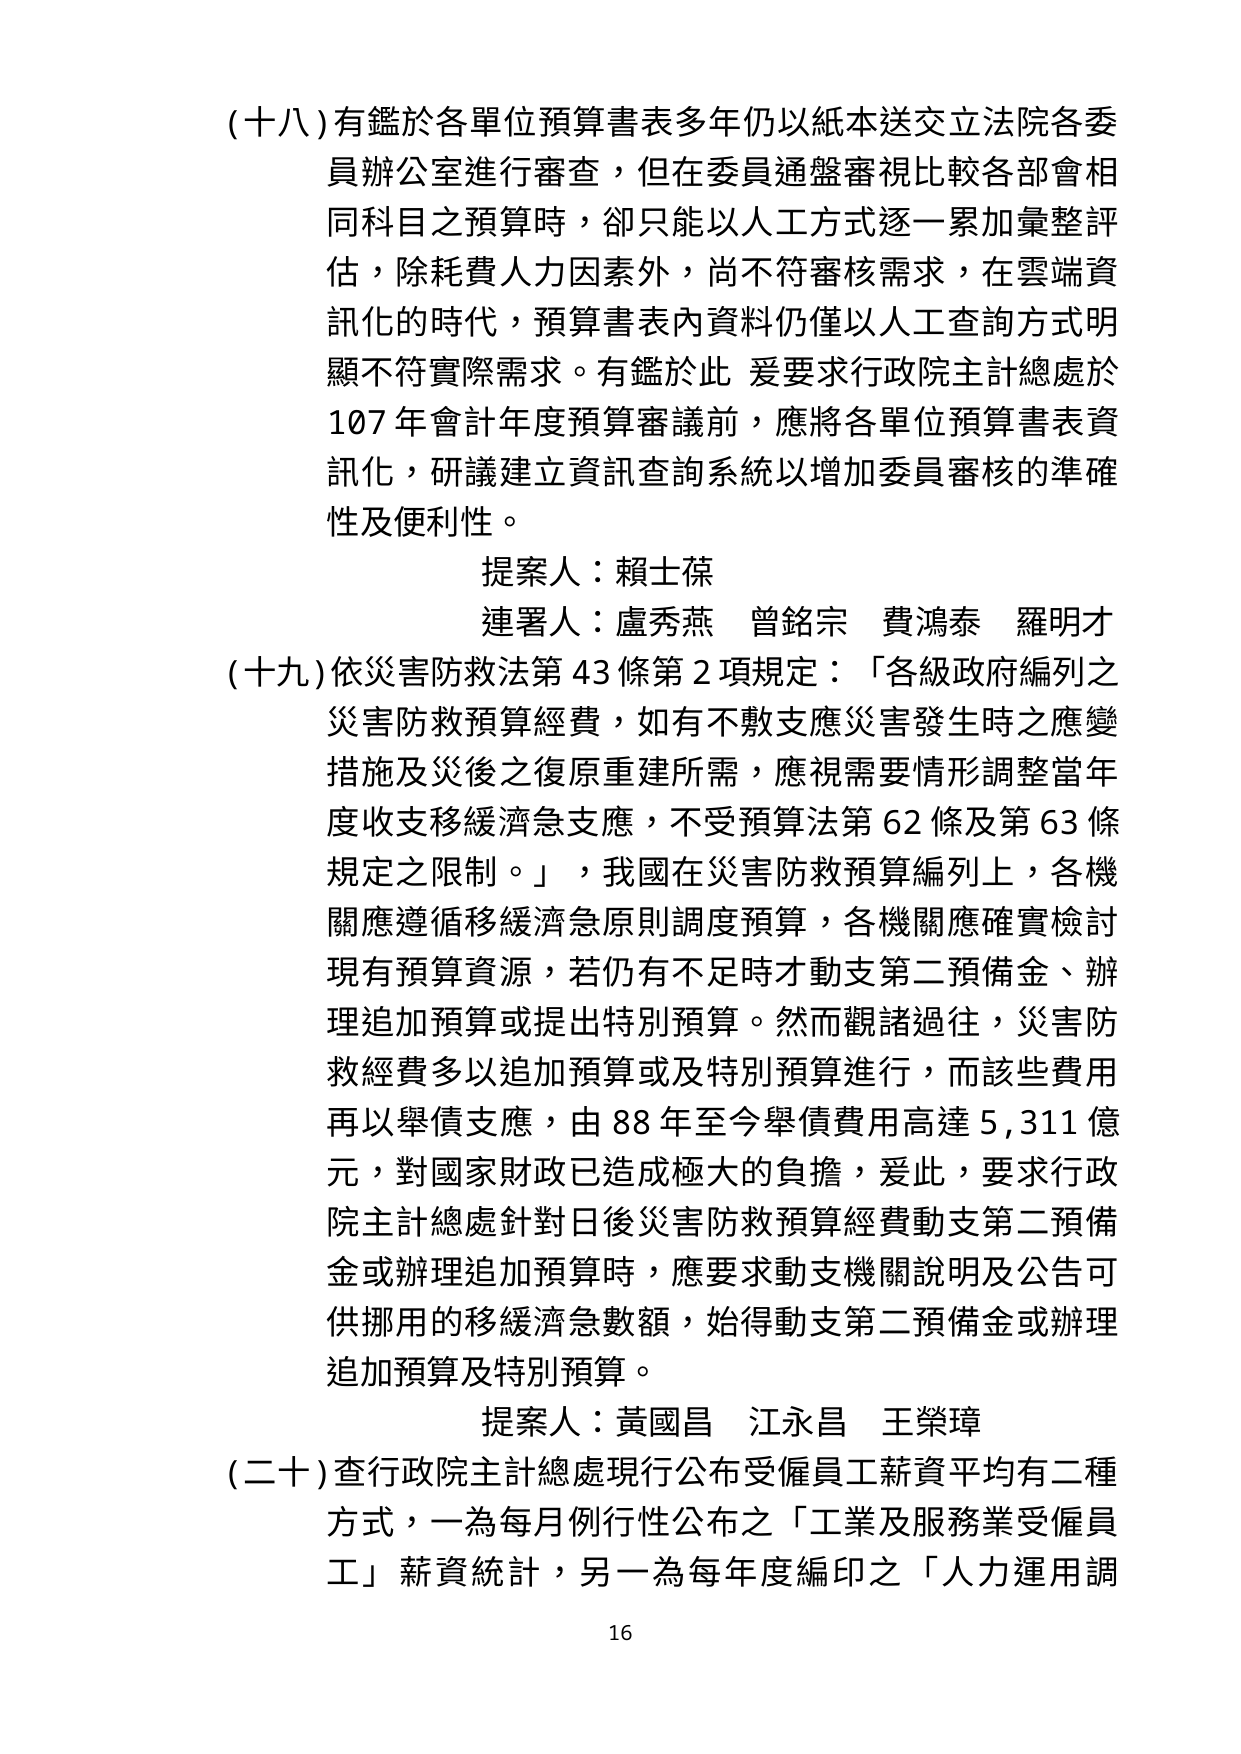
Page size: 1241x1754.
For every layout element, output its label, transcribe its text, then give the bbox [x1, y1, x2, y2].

text 連署人：盧秀燕 曾銘宗 費鴻泰 羅明才 [482, 594, 1120, 644]
text 提案人：黃國昌 江永昌 王榮璋 [482, 1394, 1120, 1444]
text (十八)有鑑於各單位預算書表多年仍以紙本送交立法院各委員辦公室進行審查，但在委員通盤審視比較各部會相同科目之預算時，卻只能以人工方式逐一累加彙整評估，除耗費人力因素外，尚不符審核需求，在雲端資訊化的時代，預算書表內資料仍僅以人工查詢方式明顯不符實際需求。有鑑於此 爰要求行政院主計總處於107年會計年度預算審議前，應將各單位預算書表資訊化，研議建立資訊查詢系統以增加委員審核的準確性及便利性。 [223, 94, 1120, 544]
text (十九)依災害防救法第43條第2項規定：「各級政府編列之災害防救預算經費，如有不敷支應災害發生時之應變措施及災後之復原重建所需，應視需要情形調整當年度收支移緩濟急支應，不受預算法第62條及第63條規定之限制。」，我國在災害防救預算編列上，各機關應遵循移緩濟急原則調度預算，各機關應確實檢討現有預算資源，若仍有不足時才動支第二預備金、辦理追加預算或提出特別預算。然而觀諸過往，災害防救經費多以追加預算或及特別預算進行，而該些費用再以舉債支應，由88年至今舉債費用高達5,311億元，對國家財政已造成極大的負擔，爰此，要求行政院主計總處針對日後災害防救預算經費動支第二預備金或辦理追加預算時，應要求動支機關說明及公告可供挪用的移緩濟急數額，始得動支第二預備金或辦理追加預算及特別預算。 [223, 644, 1120, 1394]
text (二十)查行政院主計總處現行公布受僱員工薪資平均有二種方式，一為每月例行性公布之「工業及服務業受僱員工」薪資統計，另一為每年度編印之「人力運用調 [223, 1444, 1120, 1594]
text 提案人：賴士葆 [482, 544, 1120, 594]
